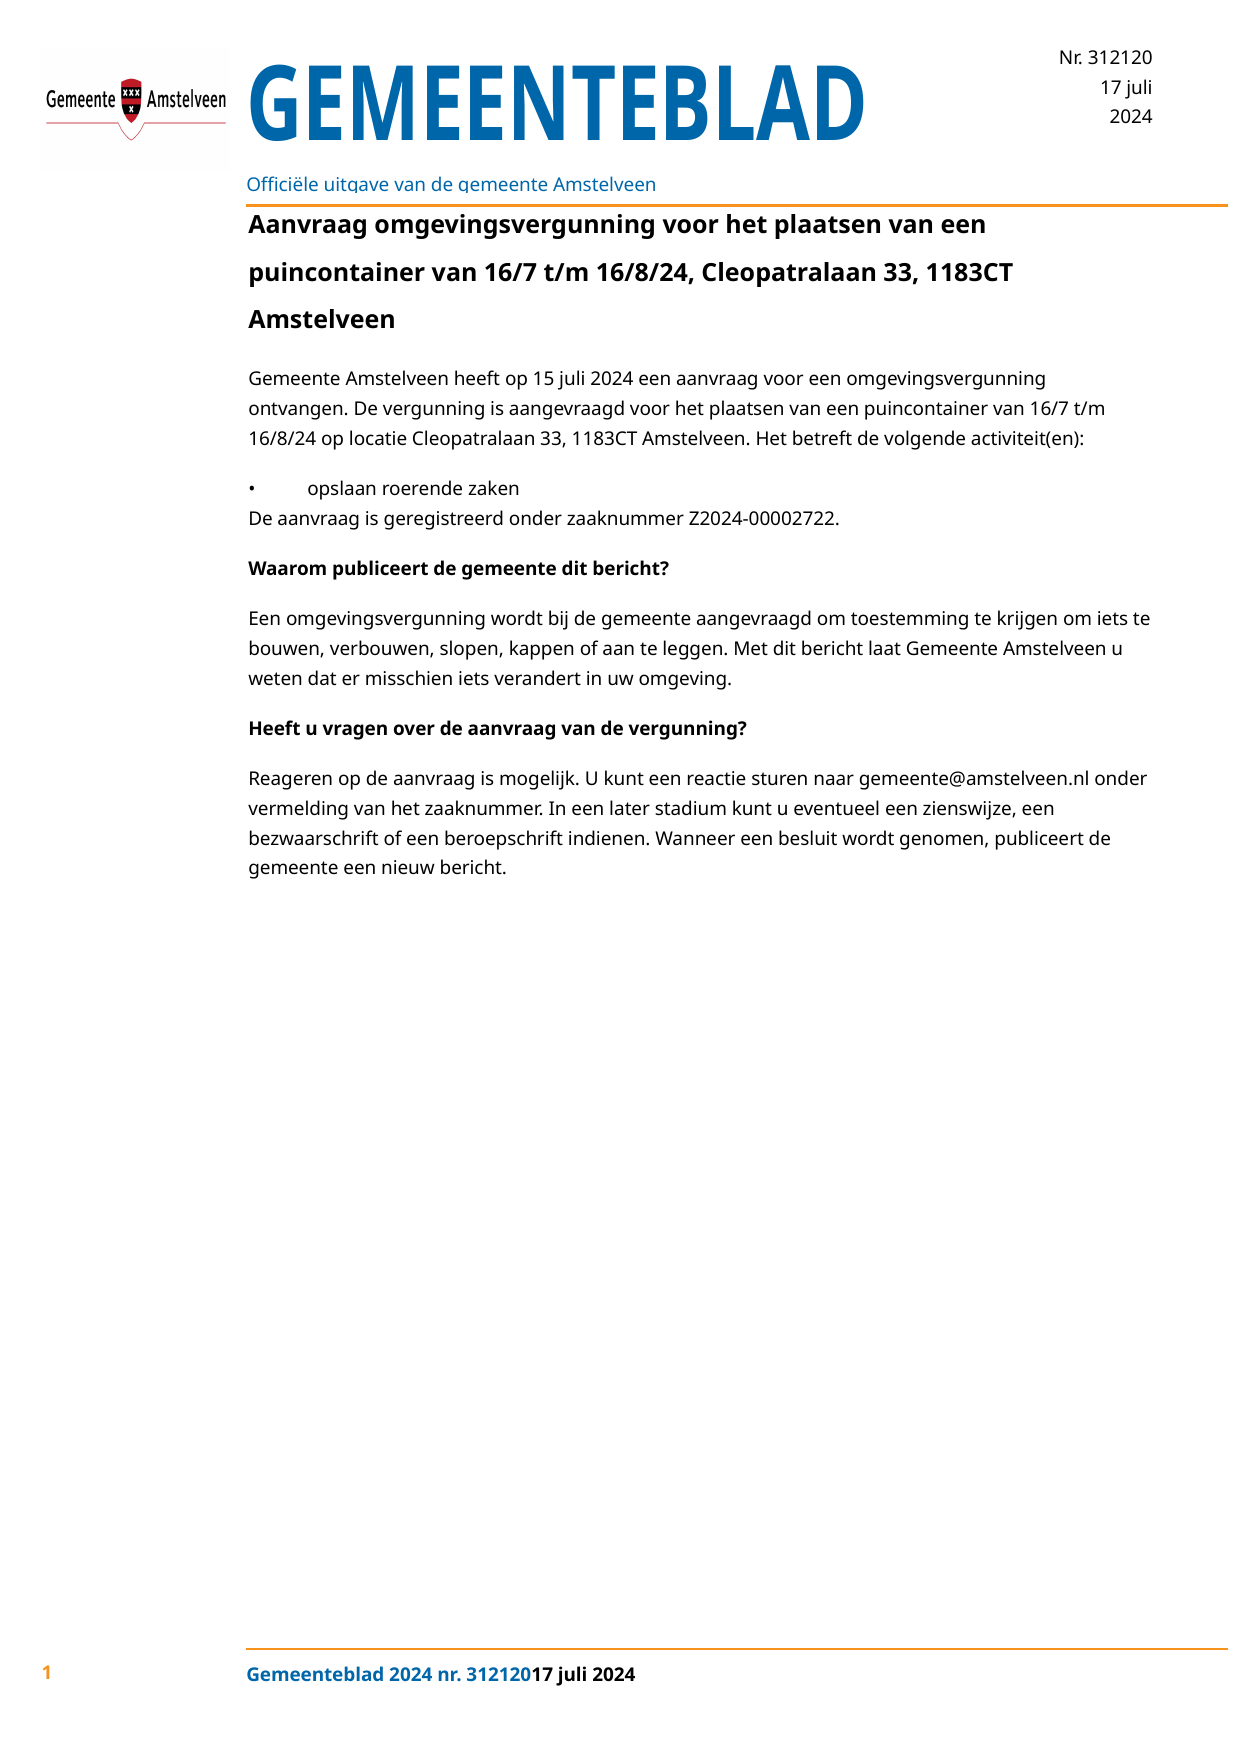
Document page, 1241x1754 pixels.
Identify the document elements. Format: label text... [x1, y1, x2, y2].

picture [41, 47, 231, 172]
text Aanvraag omgevingsvergunning voor het plaatsen van een puincontainer van 16/7 t/m 16/8/24, Cleopatralaan 33, 1183CT Amstelveen [248, 207, 1152, 336]
list opslaan roerende zaken [248, 475, 1152, 501]
text Waarom publiceert de gemeente dit bericht? [248, 555, 1152, 581]
text Gemeente Amstelveen heeft op 15 juli 2024 een aanvraag voor een omgevingsvergunning ontvangen. De vergunning is aangevraagd voor het plaatsen van een puincontainer van 16/7 t/m 16/8/24 op locatie Cleopatralaan 33, 1183CT Amstelveen. Het betreft de volgende activiteit(en): [248, 366, 1152, 450]
text De aanvraag is geregistreerd onder zaaknummer Z2024-00002722. [248, 505, 1152, 530]
text Een omgevingsvergunning wordt bij de gemeente aangevraagd om toestemming te krijgen om iets te bouwen, verbouwen, slopen, kappen of aan te leggen. Met dit bericht laat Gemeente Amstelveen u weten dat er misschien iets verandert in uw omgeving. [248, 606, 1152, 690]
text Reageren op de aanvraag is mogelijk. U kunt een reactie sturen naar gemeente@amstelveen.nl onder vermelding van het zaaknummer. In een later stadium kunt u eventueel een zienswijze, een bezwaarschrift of een beroepschrift indienen. Wanneer een besluit wordt genomen, publiceert de gemeente een nieuw bericht. [248, 766, 1152, 880]
text Heeft u vragen over de aanvraag van de vergunning? [248, 715, 1152, 741]
